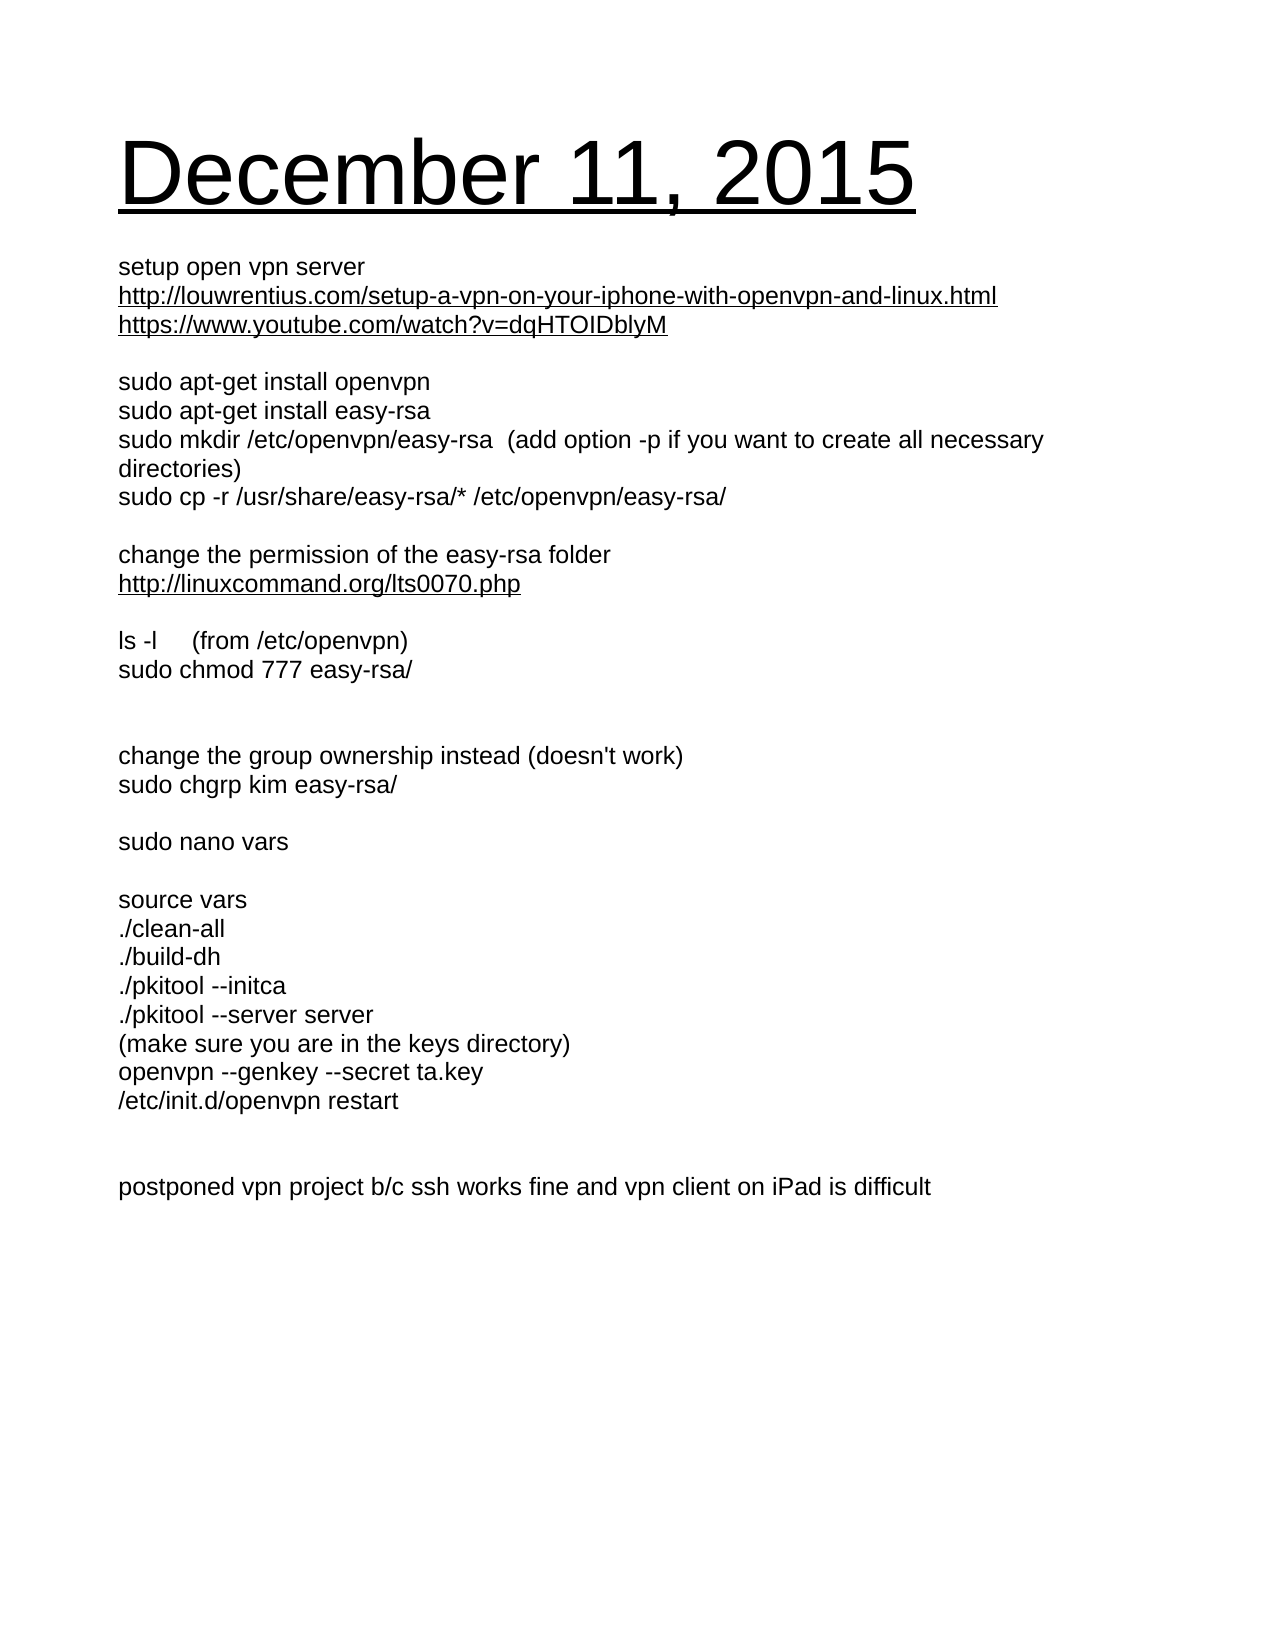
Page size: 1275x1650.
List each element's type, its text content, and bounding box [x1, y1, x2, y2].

text December 11, 2015 [118, 118, 1157, 223]
text sudo chgrp kim easy-rsa/ [118, 770, 1157, 798]
text http://linuxcommand.org/lts0070.php [118, 568, 1157, 597]
text https://www.youtube.com/watch?v=dqHTOIDblyM [118, 310, 1157, 338]
text (make sure you are in the keys directory) [118, 1028, 1157, 1057]
text ./pkitool --initca [118, 971, 1157, 1000]
text change the group ownership instead (doesn't work) [118, 741, 1157, 770]
text openvpn --genkey --secret ta.key [118, 1057, 1157, 1086]
text sudo cp -r /usr/share/easy-rsa/* /etc/openvpn/easy-rsa/ [118, 482, 1157, 511]
text ls -l (from /etc/openvpn) [118, 626, 1157, 655]
text sudo chmod 777 easy-rsa/ [118, 655, 1157, 683]
text ./clean-all [118, 913, 1157, 942]
text ./pkitool --server server [118, 1000, 1157, 1028]
text ./build-dh [118, 942, 1157, 971]
text source vars [118, 885, 1157, 913]
text http://louwrentius.com/setup-a-vpn-on-your-iphone-with-openvpn-and-linux.html [118, 281, 1157, 310]
text postponed vpn project b/c ssh works fine and vpn client on iPad is difficult [118, 1172, 1157, 1201]
text sudo mkdir /etc/openvpn/easy-rsa (add option -p if you want to create all necessary directories) [118, 425, 1157, 482]
text /etc/init.d/openvpn restart [118, 1086, 1157, 1115]
text sudo apt-get install easy-rsa [118, 396, 1157, 425]
text change the permission of the easy-rsa folder [118, 540, 1157, 568]
text setup open vpn server [118, 252, 1157, 281]
text sudo nano vars [118, 827, 1157, 856]
text sudo apt-get install openvpn [118, 367, 1157, 396]
